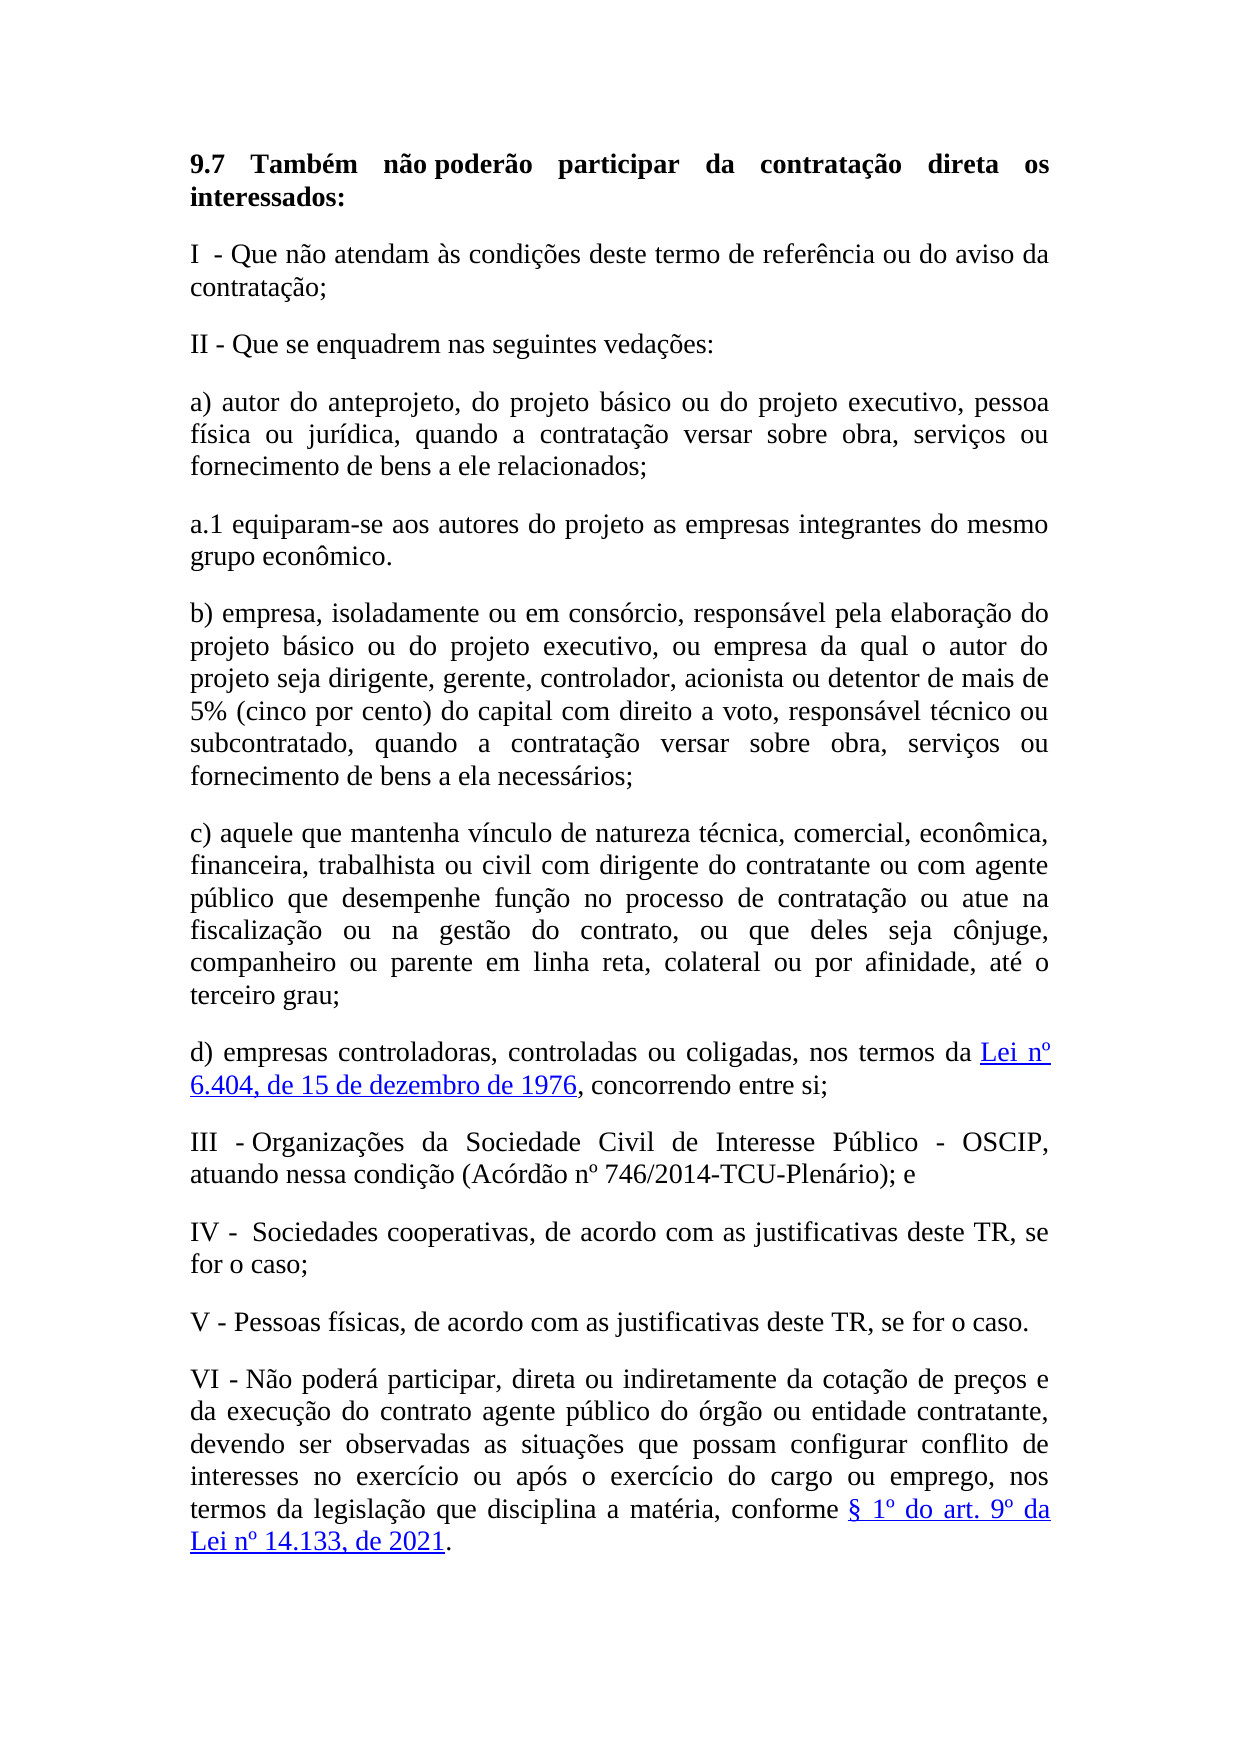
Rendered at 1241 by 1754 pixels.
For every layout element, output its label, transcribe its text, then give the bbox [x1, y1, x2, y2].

text I - Que não atendam às condições deste termo de referência ou do aviso da contratação; [190, 237, 1051, 302]
text IV - Sociedades cooperativas, de acordo com as justificativas deste TR, se for o caso; [190, 1215, 1051, 1280]
text a) autor do anteprojeto, do projeto básico ou do projeto executivo, pessoa física ou jurídica, quando a contratação versar sobre obra, serviços ou fornecimento de bens a ele relacionados; [190, 384, 1051, 482]
text b) empresa, isoladamente ou em consórcio, responsável pela elaboração do projeto básico ou do projeto executivo, ou empresa da qual o autor do projeto seja dirigente, gerente, controlador, acionista ou detentor de mais de 5% (cinco por cento) do capital com direito a voto, responsável técnico ou subcontratado, quando a contratação versar sobre obra, serviços ou fornecimento de bens a ela necessários; [190, 597, 1051, 791]
text III - Organizações da Sociedade Civil de Interesse Público - OSCIP, atuando nessa condição (Acórdão nº 746/2014-TCU-Plenário); e [190, 1125, 1051, 1190]
text a.1 equiparam-se aos autores do projeto as empresas integrantes do mesmo grupo econômico. [190, 507, 1051, 572]
text V - Pessoas físicas, de acordo com as justificativas deste TR, se for o caso. [190, 1305, 1051, 1337]
text d) empresas controladoras, controladas ou coligadas, nos termos da Lei nº 6.404, de 15 de dezembro de 1976, concorrendo entre si; [190, 1035, 1051, 1100]
text c) aquele que mantenha vínculo de natureza técnica, comercial, econômica, financeira, trabalhista ou civil com dirigente do contratante ou com agente público que desempenhe função no processo de contratação ou atue na fiscalização ou na gestão do contrato, ou que deles seja cônjuge, companheiro ou parente em linha reta, colateral ou por afinidade, até o terceiro grau; [190, 816, 1051, 1010]
text II - Que se enquadrem nas seguintes vedações: [190, 327, 1051, 359]
text 9.7 Também não poderão participar da contratação direta os interessados: [190, 148, 1051, 212]
text VI - Não poderá participar, direta ou indiretamente da cotação de preços e da execução do contrato agente público do órgão ou entidade contratante, devendo ser observadas as situações que possam configurar conflito de interesses no exercício ou após o exercício do cargo ou emprego, nos termos da legislação que disciplina a matéria, conforme § 1º do art. 9º da Lei nº 14.133, de 2021. [190, 1362, 1051, 1556]
